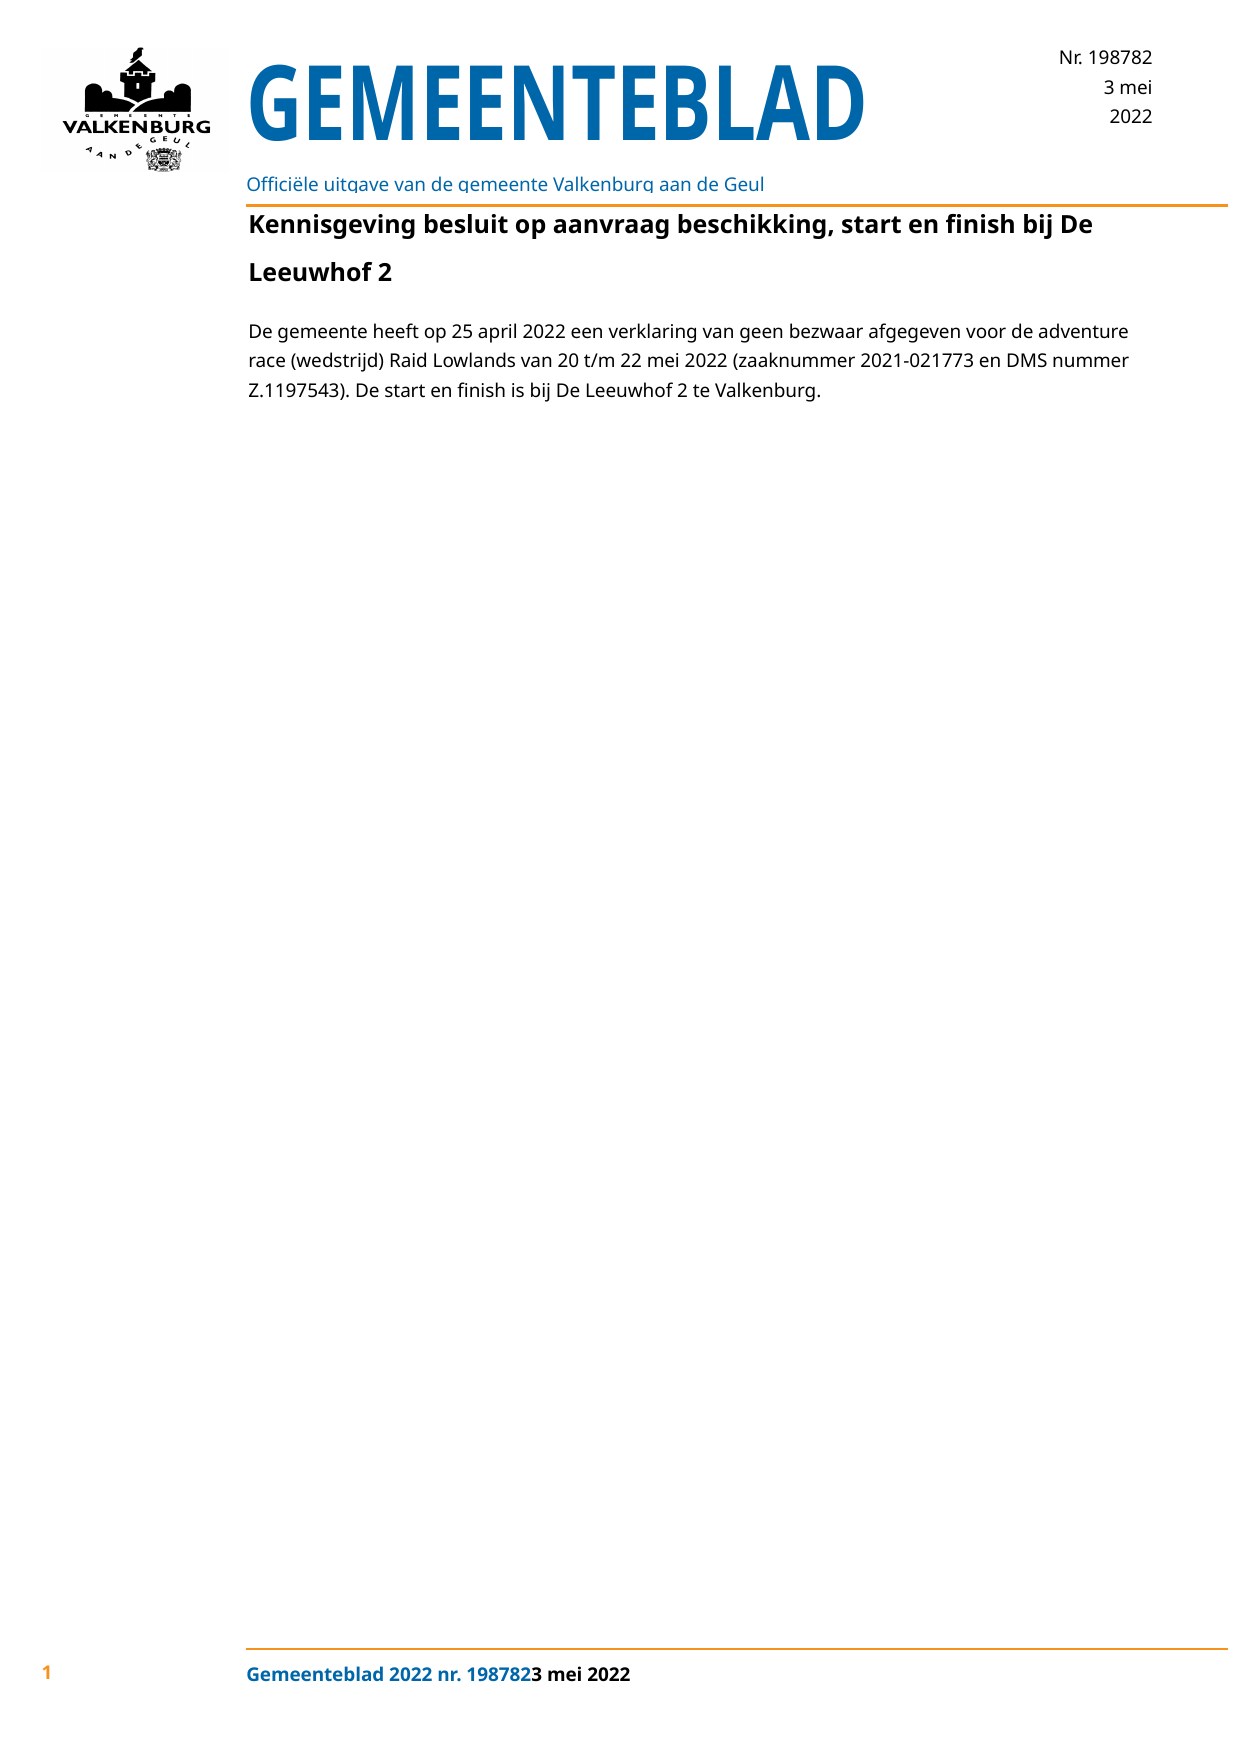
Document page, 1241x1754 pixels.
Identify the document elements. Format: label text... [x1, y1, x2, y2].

picture [41, 47, 231, 172]
text De gemeente heeft op 25 april 2022 een verklaring van geen bezwaar afgegeven voor de adventure race (wedstrijd) Raid Lowlands van 20 t/m 22 mei 2022 (zaaknummer 2021-021773 en DMS nummer Z.1197543). De start en finish is bij De Leeuwhof 2 te Valkenburg. [248, 318, 1152, 403]
text Kennisgeving besluit op aanvraag beschikking, start en finish bij De Leeuwhof 2 [248, 207, 1152, 288]
